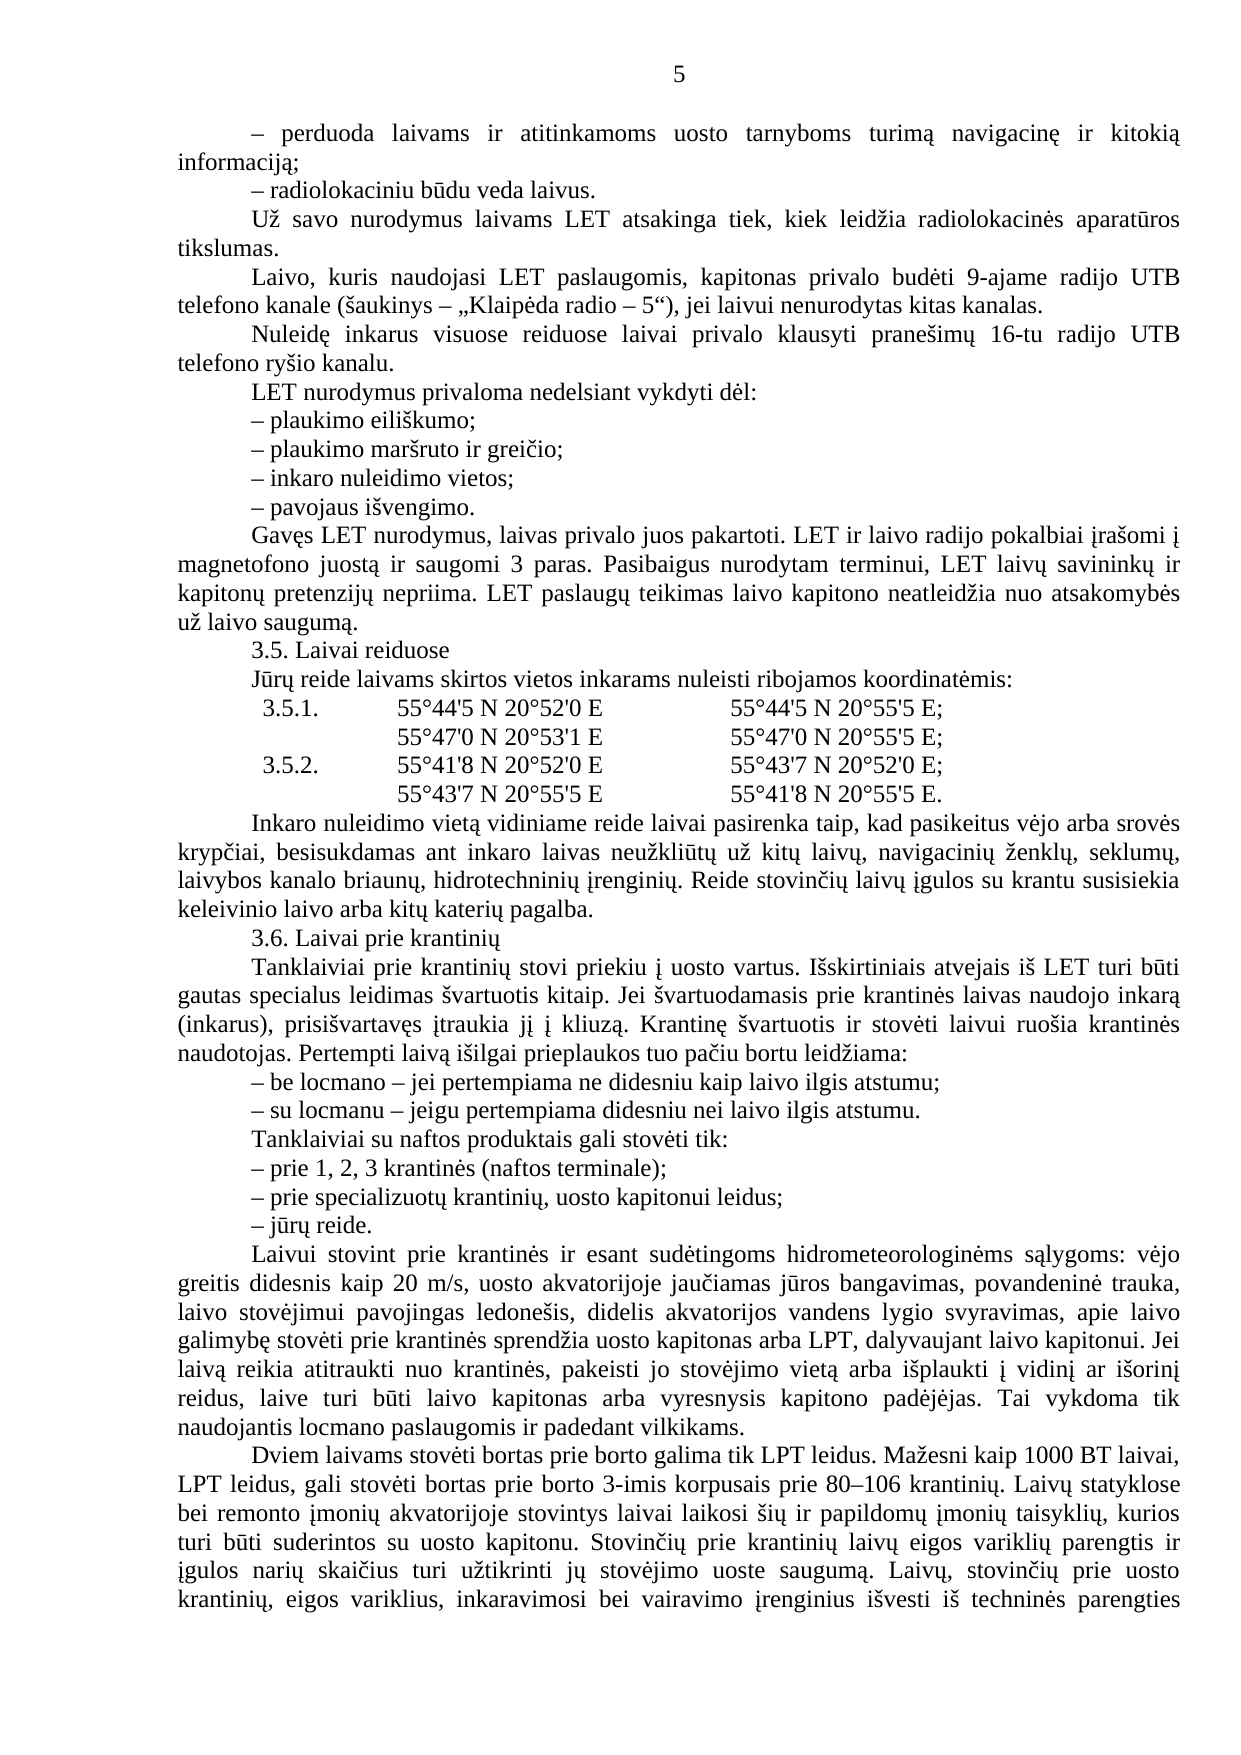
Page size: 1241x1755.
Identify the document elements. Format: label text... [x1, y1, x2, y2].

text Už savo nurodymus laivams LET atsakinga tiek, kiek leidžia radiolokacinės aparatūros tikslumas. [177, 204, 1181, 262]
text – perduoda laivams ir atitinkamoms uosto tarnyboms turimą navigacinę ir kitokią informaciją; [177, 118, 1181, 176]
text Laivui stovint prie krantinės ir esant sudėtingoms hidrometeorologinėms sąlygoms: vėjo greitis didesnis kaip 20 m/s, uosto akvatorijoje jaučiamas jūros bangavimas, povandeninė trauka, laivo stovėjimui pavojingas ledonešis, didelis akvatorijos vandens lygio svyravimas, apie laivo galimybę stovėti prie krantinės sprendžia uosto kapitonas arba LPT, dalyvaujant laivo kapitonui. Jei laivą reikia atitraukti nuo krantinės, pakeisti jo stovėjimo vietą arba išplaukti į vidinį ar išorinį reidus, laive turi būti laivo kapitonas arba vyresnysis kapitono padėjėjas. Tai vykdoma tik naudojantis locmano paslaugomis ir padedant vilkikams. [177, 1239, 1181, 1441]
text – prie specializuotų krantinių, uosto kapitonui leidus; [177, 1182, 1181, 1211]
table_cell 55°43'7 N 20°52'0 E; [719, 751, 1204, 779]
text – inkaro nuleidimo vietos; [177, 463, 1181, 492]
text – jūrų reide. [177, 1211, 1181, 1239]
text Gavęs LET nurodymus, laivas privalo juos pakartoti. LET ir laivo radijo pokalbiai įrašomi į magnetofono juostą ir saugomi 3 paras. Pasibaigus nurodytam terminui, LET laivų savininkų ir kapitonų pretenzijų nepriima. LET paslaugų teikimas laivo kapitono neatleidžia nuo atsakomybės už laivo saugumą. [177, 521, 1181, 636]
text – plaukimo eiliškumo; [177, 406, 1181, 434]
table_header 55°44'5 N 20°55'5 E; [719, 693, 1204, 722]
table_cell 3.5.2. [177, 751, 386, 779]
text Nuleidę inkarus visuose reiduose laivai privalo klausyti pranešimų 16-tu radijo UTB telefono ryšio kanalu. [177, 319, 1181, 377]
text Laivo, kuris naudojasi LET paslaugomis, kapitonas privalo budėti 9-ajame radijo UTB telefono kanale (šaukinys – „Klaipėda radio – 5“), jei laivui nenurodytas kitas kanalas. [177, 262, 1181, 319]
text – be locmano – jei pertempiama ne didesniu kaip laivo ilgis atstumu; [177, 1067, 1181, 1096]
table_header 3.5.1. [177, 693, 386, 722]
text – prie 1, 2, 3 krantinės (naftos terminale); [177, 1153, 1181, 1182]
text Dviem laivams stovėti bortas prie borto galima tik LPT leidus. Mažesni kaip 1000 BT laivai, LPT leidus, gali stovėti bortas prie borto 3-imis korpusais prie 80–106 krantinių. Laivų statyklose bei remonto įmonių akvatorijoje stovintys laivai laikosi šių ir papildomų įmonių taisyklių, kurios turi būti suderintos su uosto kapitonu. Stovinčių prie krantinių laivų eigos variklių parengtis ir įgulos narių skaičius turi užtikrinti jų stovėjimo uoste saugumą. Laivų, stovinčių prie uosto krantinių, eigos variklius, inkaravimosi bei vairavimo įrenginius išvesti iš techninės parengties [177, 1441, 1181, 1613]
text Jūrų reide laivams skirtos vietos inkarams nuleisti ribojamos koordinatėmis: [177, 664, 1181, 693]
table_cell [177, 779, 386, 808]
text – radiolokaciniu būdu veda laivus. [177, 176, 1181, 204]
text – plaukimo maršruto ir greičio; [177, 434, 1181, 463]
text LET nurodymus privaloma nedelsiant vykdyti dėl: [177, 377, 1181, 406]
text Inkaro nuleidimo vietą vidiniame reide laivai pasirenka taip, kad pasikeitus vėjo arba srovės krypčiai, besisukdamas ant inkaro laivas neužkliūtų už kitų laivų, navigacinių ženklų, seklumų, laivybos kanalo briaunų, hidrotechninių įrenginių. Reide stovinčių laivų įgulos su krantu susisiekia keleivinio laivo arba kitų katerių pagalba. [177, 808, 1181, 923]
text Tanklaiviai su naftos produktais gali stovėti tik: [177, 1124, 1181, 1153]
text 3.6. Laivai prie krantinių [177, 923, 1181, 952]
text – pavojaus išvengimo. [177, 492, 1181, 521]
table_cell 55°41'8 N 20°55'5 E. [719, 779, 1204, 808]
table_cell [177, 722, 386, 751]
table_cell 55°47'0 N 20°53'1 E [386, 722, 719, 751]
text – su locmanu – jeigu pertempiama didesniu nei laivo ilgis atstumu. [177, 1096, 1181, 1124]
table_cell 55°47'0 N 20°55'5 E; [719, 722, 1204, 751]
text Tanklaiviai prie krantinių stovi priekiu į uosto vartus. Išskirtiniais atvejais iš LET turi būti gautas specialus leidimas švartuotis kitaip. Jei švartuodamasis prie krantinės laivas naudojo inkarą (inkarus), prisišvartavęs įtraukia jį į kliuzą. Krantinę švartuotis ir stovėti laivui ruošia krantinės naudotojas. Pertempti laivą išilgai prieplaukos tuo pačiu bortu leidžiama: [177, 952, 1181, 1067]
table_header 55°44'5 N 20°52'0 E [386, 693, 719, 722]
table_cell 55°41'8 N 20°52'0 E [386, 751, 719, 779]
text 3.5. Laivai reiduose [177, 636, 1181, 664]
table_cell 55°43'7 N 20°55'5 E [386, 779, 719, 808]
